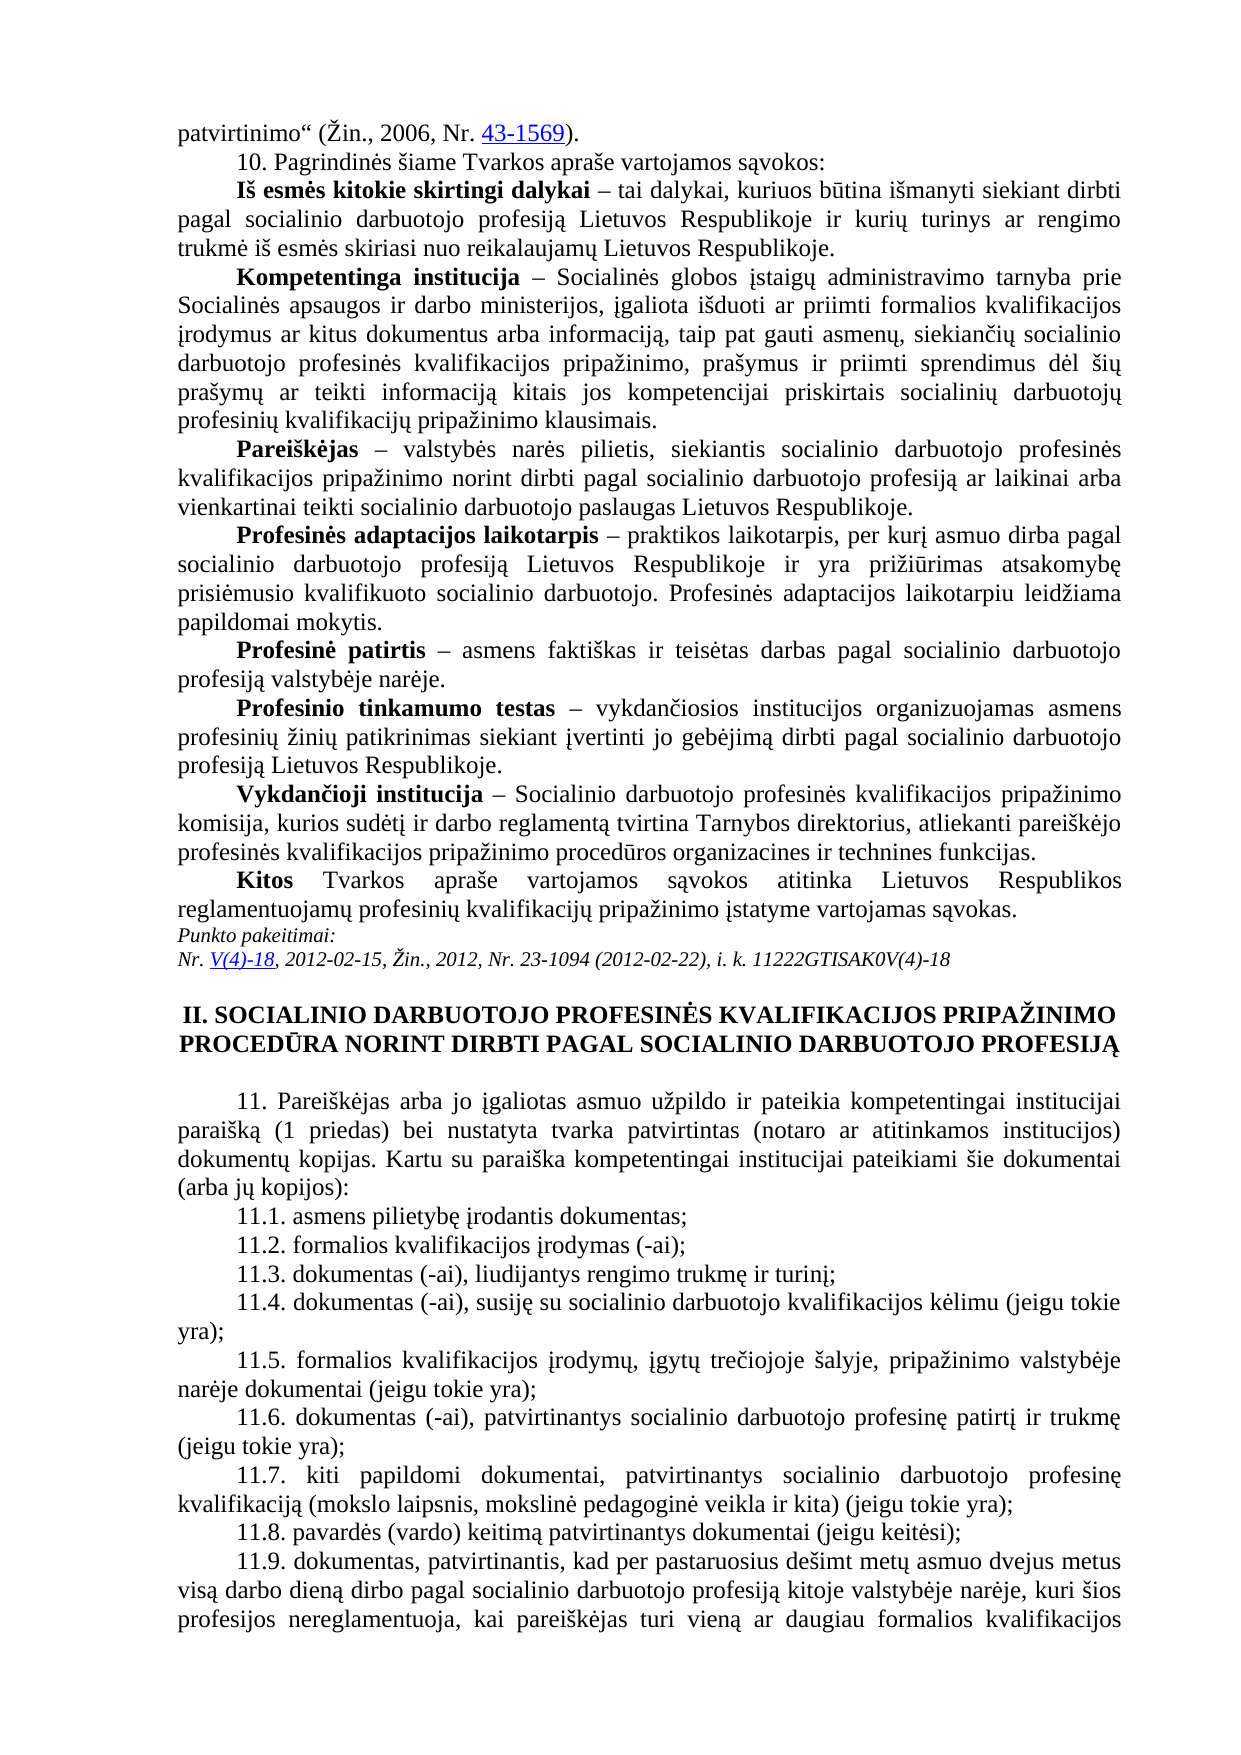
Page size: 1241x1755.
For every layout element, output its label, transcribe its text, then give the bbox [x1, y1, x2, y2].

text 11.3. dokumentas (-ai), liudijantys rengimo trukmę ir turinį; [177, 1259, 1122, 1287]
text 11.4. dokumentas (-ai), susiję su socialinio darbuotojo kvalifikacijos kėlimu (jeigu tokie yra); [177, 1287, 1122, 1345]
text Profesinės adaptacijos laikotarpis – praktikos laikotarpis, per kurį asmuo dirba pagal socialinio darbuotojo profesiją Lietuvos Respublikoje ir yra prižiūrimas atsakomybę prisiėmusio kvalifikuoto socialinio darbuotojo. Profesinės adaptacijos laikotarpiu leidžiama papildomai mokytis. [177, 521, 1122, 636]
text 11.7. kiti papildomi dokumentai, patvirtinantys socialinio darbuotojo profesinę kvalifikaciją (mokslo laipsnis, mokslinė pedagoginė veikla ir kita) (jeigu tokie yra); [177, 1460, 1122, 1517]
text 11.1. asmens pilietybę įrodantis dokumentas; [177, 1201, 1122, 1230]
text Profesinė patirtis – asmens faktiškas ir teisėtas darbas pagal socialinio darbuotojo profesiją valstybėje narėje. [177, 636, 1122, 693]
text Iš esmės kitokie skirtingi dalykai – tai dalykai, kuriuos būtina išmanyti siekiant dirbti pagal socialinio darbuotojo profesiją Lietuvos Respublikoje ir kurių turinys ar rengimo trukmė iš esmės skiriasi nuo reikalaujamų Lietuvos Respublikoje. [177, 176, 1122, 262]
text II. SOCIALINIO DARBUOTOJO PROFESINĖS KVALIFIKACIJOS PRIPAŽINIMO PROCEDŪRA NORINT DIRBTI PAGAL SOCIALINIO DARBUOTOJO PROFESIJĄ [177, 1000, 1122, 1057]
text 10. Pagrindinės šiame Tvarkos apraše vartojamos sąvokos: [177, 147, 1122, 176]
text 11.5. formalios kvalifikacijos įrodymų, įgytų trečiojoje šalyje, pripažinimo valstybėje narėje dokumentai (jeigu tokie yra); [177, 1345, 1122, 1402]
text Kompetentinga institucija – Socialinės globos įstaigų administravimo tarnyba prie Socialinės apsaugos ir darbo ministerijos, įgaliota išduoti ar priimti formalios kvalifikacijos įrodymus ar kitus dokumentus arba informaciją, taip pat gauti asmenų, siekiančių socialinio darbuotojo profesinės kvalifikacijos pripažinimo, prašymus ir priimti sprendimus dėl šių prašymų ar teikti informaciją kitais jos kompetencijai priskirtais socialinių darbuotojų profesinių kvalifikacijų pripažinimo klausimais. [177, 262, 1122, 434]
text 11.9. dokumentas, patvirtinantis, kad per pastaruosius dešimt metų asmuo dvejus metus visą darbo dieną dirbo pagal socialinio darbuotojo profesiją kitoje valstybėje narėje, kuri šios profesijos nereglamentuoja, kai pareiškėjas turi vieną ar daugiau formalios kvalifikacijos [177, 1546, 1122, 1632]
text Punkto pakeitimai: [177, 923, 1122, 947]
text Pareiškėjas – valstybės narės pilietis, siekiantis socialinio darbuotojo profesinės kvalifikacijos pripažinimo norint dirbti pagal socialinio darbuotojo profesiją ar laikinai arba vienkartinai teikti socialinio darbuotojo paslaugas Lietuvos Respublikoje. [177, 434, 1122, 521]
text 11. Pareiškėjas arba jo įgaliotas asmuo užpildo ir pateikia kompetentingai institucijai paraišką (1 priedas) bei nustatyta tvarka patvirtintas (notaro ar atitinkamos institucijos) dokumentų kopijas. Kartu su paraiška kompetentingai institucijai pateikiami šie dokumentai (arba jų kopijos): [177, 1086, 1122, 1201]
text Nr. V(4)-18, 2012-02-15, Žin., 2012, Nr. 23-1094 (2012-02-22), i. k. 11222GTISAK0V(4)-18 [177, 947, 1122, 971]
text Vykdančioji institucija – Socialinio darbuotojo profesinės kvalifikacijos pripažinimo komisija, kurios sudėtį ir darbo reglamentą tvirtina Tarnybos direktorius, atliekanti pareiškėjo profesinės kvalifikacijos pripažinimo procedūros organizacines ir technines funkcijas. [177, 779, 1122, 866]
text Profesinio tinkamumo testas – vykdančiosios institucijos organizuojamas asmens profesinių žinių patikrinimas siekiant įvertinti jo gebėjimą dirbti pagal socialinio darbuotojo profesiją Lietuvos Respublikoje. [177, 693, 1122, 779]
text patvirtinimo“ (Žin., 2006, Nr. 43-1569). [177, 118, 1122, 147]
text Kitos Tvarkos apraše vartojamos sąvokos atitinka Lietuvos Respublikos reglamentuojamų profesinių kvalifikacijų pripažinimo įstatyme vartojamas sąvokas. [177, 866, 1122, 923]
text 11.8. pavardės (vardo) keitimą patvirtinantys dokumentai (jeigu keitėsi); [177, 1517, 1122, 1546]
text 11.6. dokumentas (-ai), patvirtinantys socialinio darbuotojo profesinę patirtį ir trukmę (jeigu tokie yra); [177, 1402, 1122, 1460]
text 11.2. formalios kvalifikacijos įrodymas (-ai); [177, 1230, 1122, 1259]
